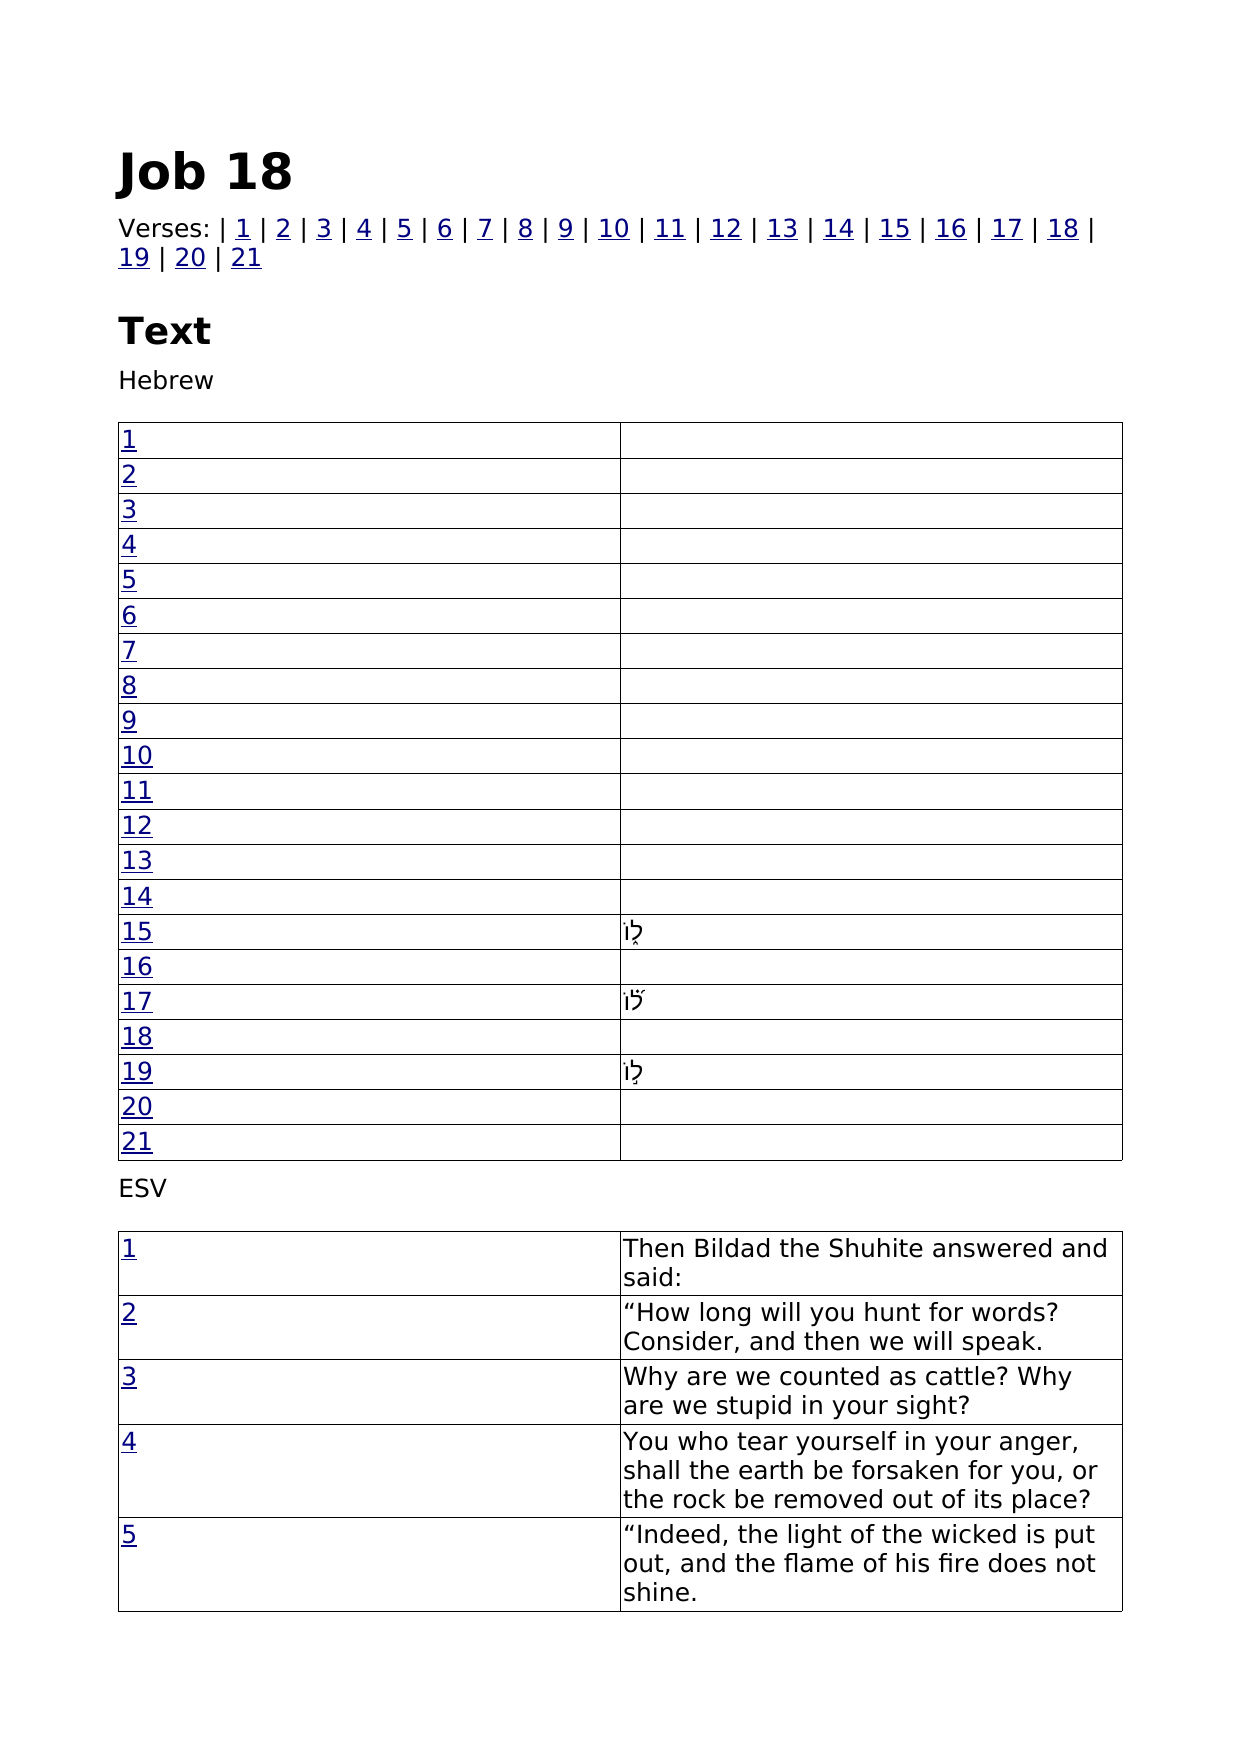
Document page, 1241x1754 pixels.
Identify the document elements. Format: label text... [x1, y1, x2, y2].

table_header 1 [119, 423, 620, 457]
table_cell 20 [119, 1090, 620, 1124]
table_cell [621, 810, 1122, 843]
table_cell “How long will you hunt for words? Consider, and then we will speak. [621, 1296, 1122, 1359]
table_cell 16 [119, 950, 620, 984]
table_cell 2 [119, 1296, 620, 1359]
text Verses: | 1 | 2 | 3 | 4 | 5 | 6 | 7 | 8 | 9 | 10 | 11 | 12 | 13 | 14 | 15 | 16 | 17 | 18 | 19 | 20 | 21 [118, 214, 1122, 272]
table_cell 21 [119, 1125, 620, 1159]
table_cell 11 [119, 774, 620, 808]
table_cell 17 [119, 985, 620, 1019]
table_cell 3 [119, 494, 620, 528]
table_cell [621, 950, 1122, 984]
table_cell “Indeed, the light of the wicked is put out, and the flame of his fire does not shine. [621, 1518, 1122, 1611]
table_cell 19 [119, 1055, 620, 1089]
table_cell [621, 845, 1122, 879]
table_cell [621, 739, 1122, 773]
table_cell ל֑וֹ [621, 915, 1122, 949]
table_cell 14 [119, 880, 620, 914]
table_cell 6 [119, 599, 620, 633]
table_cell 5 [119, 564, 620, 598]
table_cell 10 [119, 739, 620, 773]
table_cell 2 [119, 459, 620, 492]
table_cell 12 [119, 810, 620, 843]
table_cell 5 [119, 1518, 620, 1611]
table_cell [621, 1020, 1122, 1054]
table_cell [621, 1125, 1122, 1159]
subtitle Job 18 [118, 143, 1122, 201]
table_cell 4 [119, 1425, 620, 1517]
table_header Then Bildad the Shuhite answered and said: [621, 1232, 1122, 1295]
text Hebrew [118, 366, 1122, 395]
table_cell 15 [119, 915, 620, 949]
table_header 1 [119, 1232, 620, 1295]
table_cell 7 [119, 634, 620, 668]
table_cell 18 [119, 1020, 620, 1054]
table_cell You who tear yourself in your anger, shall the earth be forsaken for you, or the rock be removed out of its place? [621, 1425, 1122, 1517]
table_cell ל֝֗וֹ [621, 985, 1122, 1019]
table_cell [621, 704, 1122, 738]
text ESV [118, 1174, 1122, 1203]
table_cell ל֣וֹ [621, 1055, 1122, 1089]
table_cell 13 [119, 845, 620, 879]
table_cell [621, 494, 1122, 528]
table_cell [621, 669, 1122, 703]
table_cell [621, 459, 1122, 492]
table_cell 4 [119, 529, 620, 563]
subtitle Text [118, 310, 1122, 353]
table_cell [621, 634, 1122, 668]
table_cell 8 [119, 669, 620, 703]
table_header [621, 423, 1122, 457]
table_cell [621, 564, 1122, 598]
table_cell 3 [119, 1360, 620, 1424]
table_cell [621, 880, 1122, 914]
table_cell 9 [119, 704, 620, 738]
table_cell [621, 774, 1122, 808]
table_cell [621, 529, 1122, 563]
table_cell Why are we counted as cattle? Why are we stupid in your sight? [621, 1360, 1122, 1424]
table_cell [621, 599, 1122, 633]
table_cell [621, 1090, 1122, 1124]
